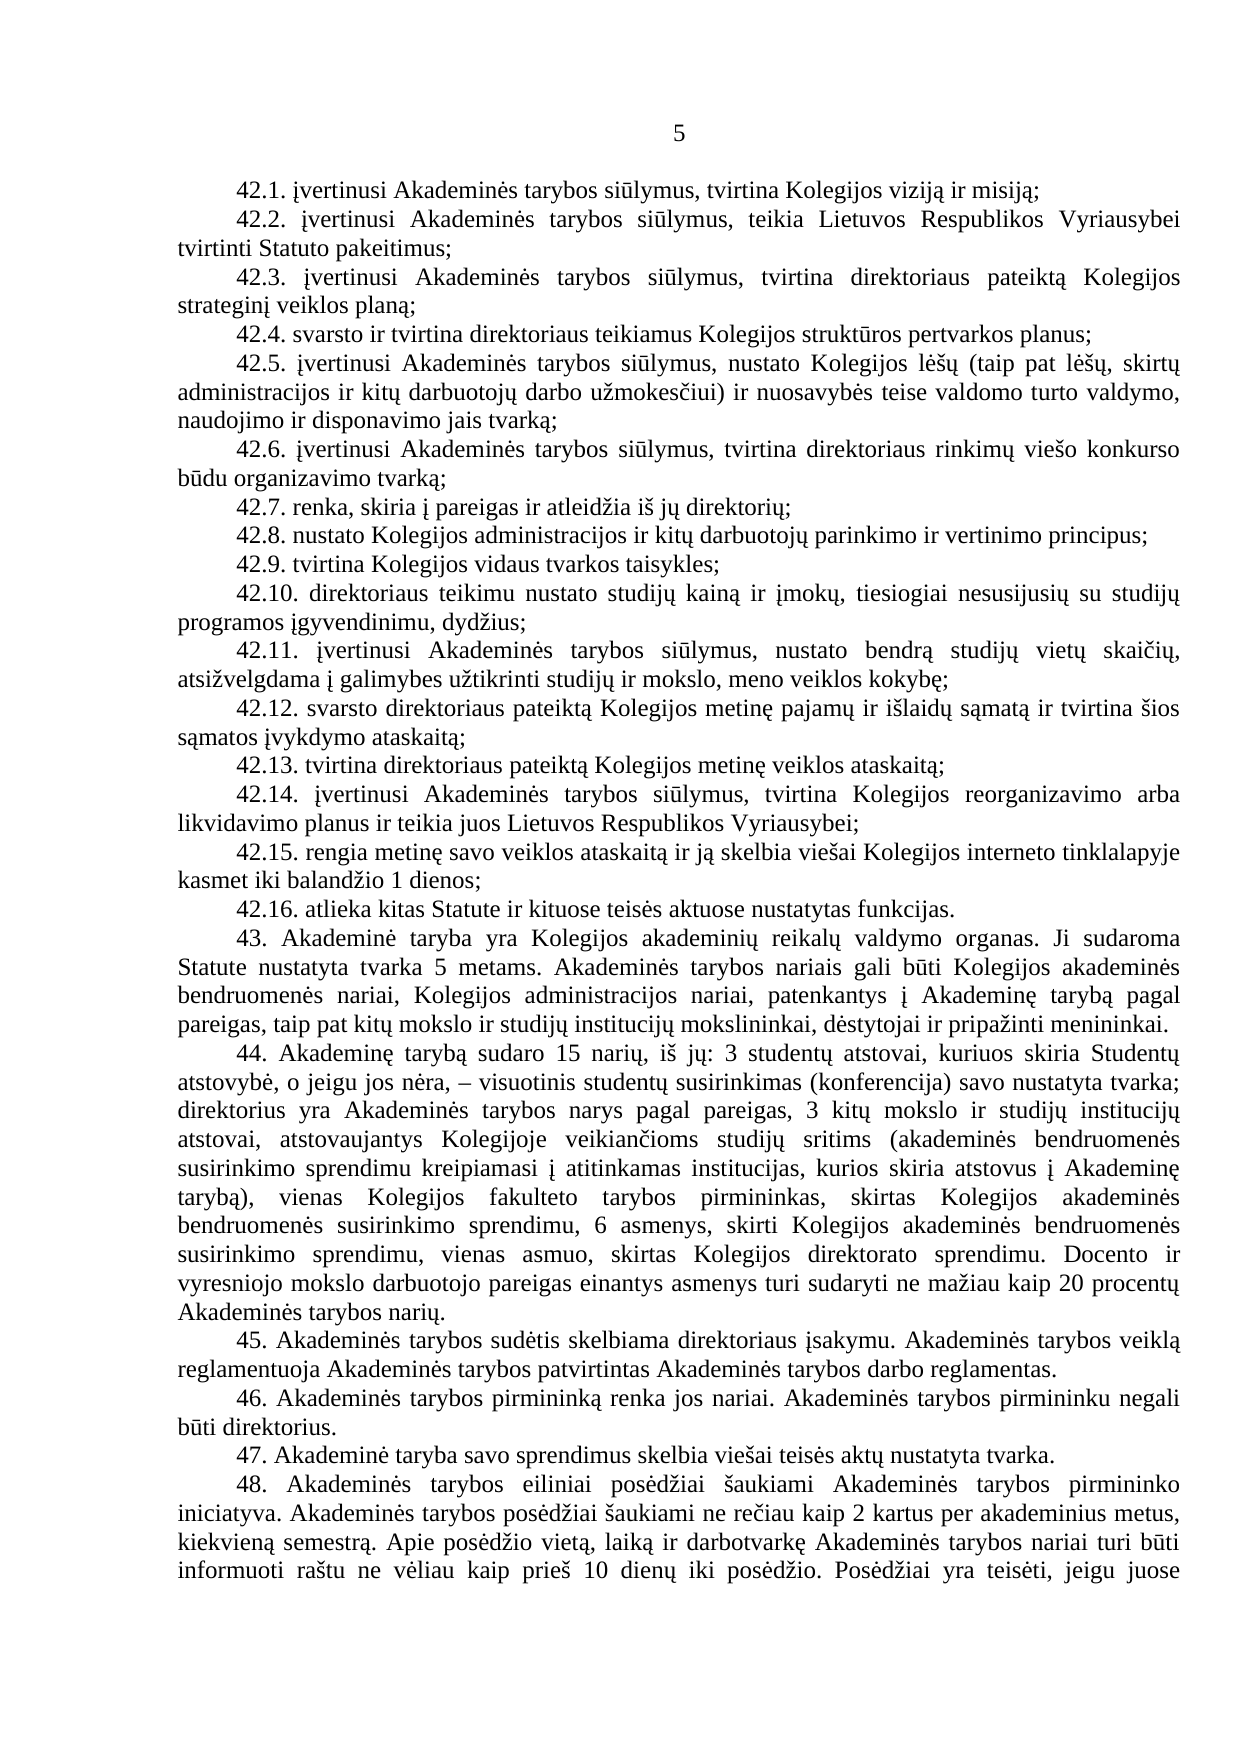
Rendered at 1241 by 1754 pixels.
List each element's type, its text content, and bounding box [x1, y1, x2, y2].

text 42.14. įvertinusi Akademinės tarybos siūlymus, tvirtina Kolegijos reorganizavimo arba likvidavimo planus ir teikia juos Lietuvos Respublikos Vyriausybei; [177, 779, 1181, 837]
text 42.10. direktoriaus teikimu nustato studijų kainą ir įmokų, tiesiogiai nesusijusių su studijų programos įgyvendinimu, dydžius; [177, 578, 1181, 636]
text 42.1. įvertinusi Akademinės tarybos siūlymus, tvirtina Kolegijos viziją ir misiją; [177, 176, 1181, 204]
text 42.8. nustato Kolegijos administracijos ir kitų darbuotojų parinkimo ir vertinimo principus; [177, 521, 1181, 549]
text 48. Akademinės tarybos eiliniai posėdžiai šaukiami Akademinės tarybos pirmininko iniciatyva. Akademinės tarybos posėdžiai šaukiami ne rečiau kaip 2 kartus per akademinius metus, kiekvieną semestrą. Apie posėdžio vietą, laiką ir darbotvarkę Akademinės tarybos nariai turi būti informuoti raštu ne vėliau kaip prieš 10 dienų iki posėdžio. Posėdžiai yra teisėti, jeigu juose [177, 1469, 1181, 1584]
text 42.7. renka, skiria į pareigas ir atleidžia iš jų direktorių; [177, 492, 1181, 521]
text 42.13. tvirtina direktoriaus pateiktą Kolegijos metinę veiklos ataskaitą; [177, 751, 1181, 779]
text 45. Akademinės tarybos sudėtis skelbiama direktoriaus įsakymu. Akademinės tarybos veiklą reglamentuoja Akademinės tarybos patvirtintas Akademinės tarybos darbo reglamentas. [177, 1326, 1181, 1383]
text 42.4. svarsto ir tvirtina direktoriaus teikiamus Kolegijos struktūros pertvarkos planus; [177, 319, 1181, 348]
text 42.11. įvertinusi Akademinės tarybos siūlymus, nustato bendrą studijų vietų skaičių, atsižvelgdama į galimybes užtikrinti studijų ir mokslo, meno veiklos kokybę; [177, 636, 1181, 693]
text 43. Akademinė taryba yra Kolegijos akademinių reikalų valdymo organas. Ji sudaroma Statute nustatyta tvarka 5 metams. Akademinės tarybos nariais gali būti Kolegijos akademinės bendruomenės nariai, Kolegijos administracijos nariai, patenkantys į Akademinę tarybą pagal pareigas, taip pat kitų mokslo ir studijų institucijų mokslininkai, dėstytojai ir pripažinti menininkai. [177, 923, 1181, 1038]
text 46. Akademinės tarybos pirmininką renka jos nariai. Akademinės tarybos pirmininku negali būti direktorius. [177, 1383, 1181, 1441]
text 42.15. rengia metinę savo veiklos ataskaitą ir ją skelbia viešai Kolegijos interneto tinklalapyje kasmet iki balandžio 1 dienos; [177, 837, 1181, 894]
text 42.12. svarsto direktoriaus pateiktą Kolegijos metinę pajamų ir išlaidų sąmatą ir tvirtina šios sąmatos įvykdymo ataskaitą; [177, 693, 1181, 751]
text 42.16. atlieka kitas Statute ir kituose teisės aktuose nustatytas funkcijas. [177, 894, 1181, 923]
text 42.2. įvertinusi Akademinės tarybos siūlymus, teikia Lietuvos Respublikos Vyriausybei tvirtinti Statuto pakeitimus; [177, 204, 1181, 262]
text 47. Akademinė taryba savo sprendimus skelbia viešai teisės aktų nustatyta tvarka. [177, 1441, 1181, 1469]
text 42.5. įvertinusi Akademinės tarybos siūlymus, nustato Kolegijos lėšų (taip pat lėšų, skirtų administracijos ir kitų darbuotojų darbo užmokesčiui) ir nuosavybės teise valdomo turto valdymo, naudojimo ir disponavimo jais tvarką; [177, 348, 1181, 434]
text 42.9. tvirtina Kolegijos vidaus tvarkos taisykles; [177, 549, 1181, 578]
text 44. Akademinę tarybą sudaro 15 narių, iš jų: 3 studentų atstovai, kuriuos skiria Studentų atstovybė, o jeigu jos nėra, – visuotinis studentų susirinkimas (konferencija) savo nustatyta tvarka; direktorius yra Akademinės tarybos narys pagal pareigas, 3 kitų mokslo ir studijų institucijų atstovai, atstovaujantys Kolegijoje veikiančioms studijų sritims (akademinės bendruomenės susirinkimo sprendimu kreipiamasi į atitinkamas institucijas, kurios skiria atstovus į Akademinę tarybą), vienas Kolegijos fakulteto tarybos pirmininkas, skirtas Kolegijos akademinės bendruomenės susirinkimo sprendimu, 6 asmenys, skirti Kolegijos akademinės bendruomenės susirinkimo sprendimu, vienas asmuo, skirtas Kolegijos direktorato sprendimu. Docento ir vyresniojo mokslo darbuotojo pareigas einantys asmenys turi sudaryti ne mažiau kaip 20 procentų Akademinės tarybos narių. [177, 1038, 1181, 1326]
text 42.3. įvertinusi Akademinės tarybos siūlymus, tvirtina direktoriaus pateiktą Kolegijos strateginį veiklos planą; [177, 262, 1181, 319]
text 42.6. įvertinusi Akademinės tarybos siūlymus, tvirtina direktoriaus rinkimų viešo konkurso būdu organizavimo tvarką; [177, 434, 1181, 492]
